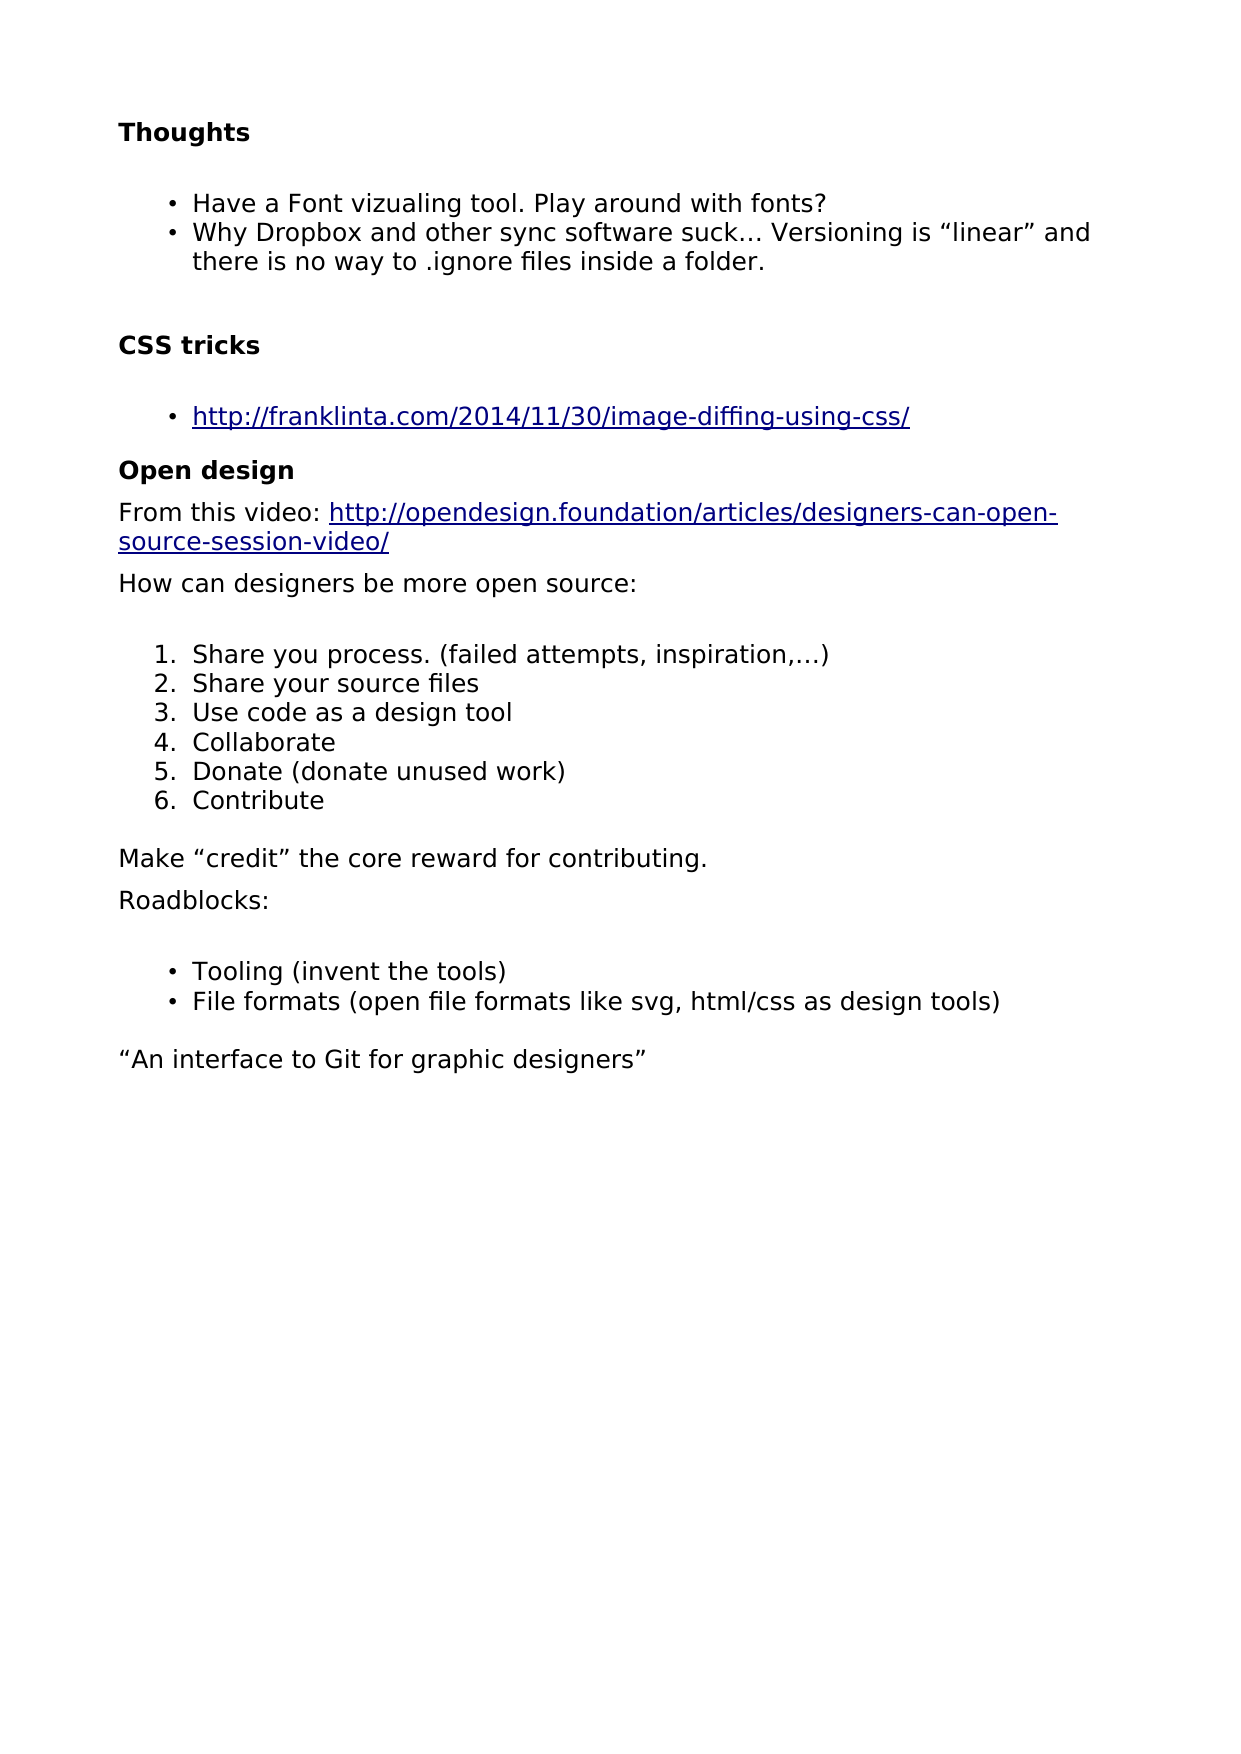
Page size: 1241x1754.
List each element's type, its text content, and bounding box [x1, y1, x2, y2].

list http://franklinta.com/2014/11/30/image-diffing-using-css/ [177, 402, 1122, 432]
list Share your source files [177, 669, 1122, 698]
list Use code as a design tool [177, 698, 1122, 728]
list Collaborate [177, 728, 1122, 757]
subtitle Thoughts [118, 118, 1122, 147]
list Have a Font vizualing tool. Play around with fonts? [177, 189, 1122, 218]
list Why Dropbox and other sync software suck… Versioning is “linear” and there is no way to .ignore files inside a folder. [177, 218, 1122, 277]
list Donate (donate unused work) [177, 757, 1122, 786]
subtitle Open design [118, 457, 1122, 486]
list Tooling (invent the tools) [177, 957, 1122, 987]
text From this video: http://opendesign.foundation/articles/designers-can-open-source-session-video/ [118, 498, 1122, 557]
text Make “credit” the core reward for contributing. [118, 845, 1122, 874]
text How can designers be more open source: [118, 569, 1122, 598]
list File formats (open file formats like svg, html/css as design tools) [177, 987, 1122, 1016]
list Share you process. (failed attempts, inspiration,…) [177, 640, 1122, 669]
list Contribute [177, 786, 1122, 815]
text Roadblocks: [118, 886, 1122, 916]
text “An interface to Git for graphic designers” [118, 1045, 1122, 1074]
subtitle CSS tricks [118, 331, 1122, 360]
